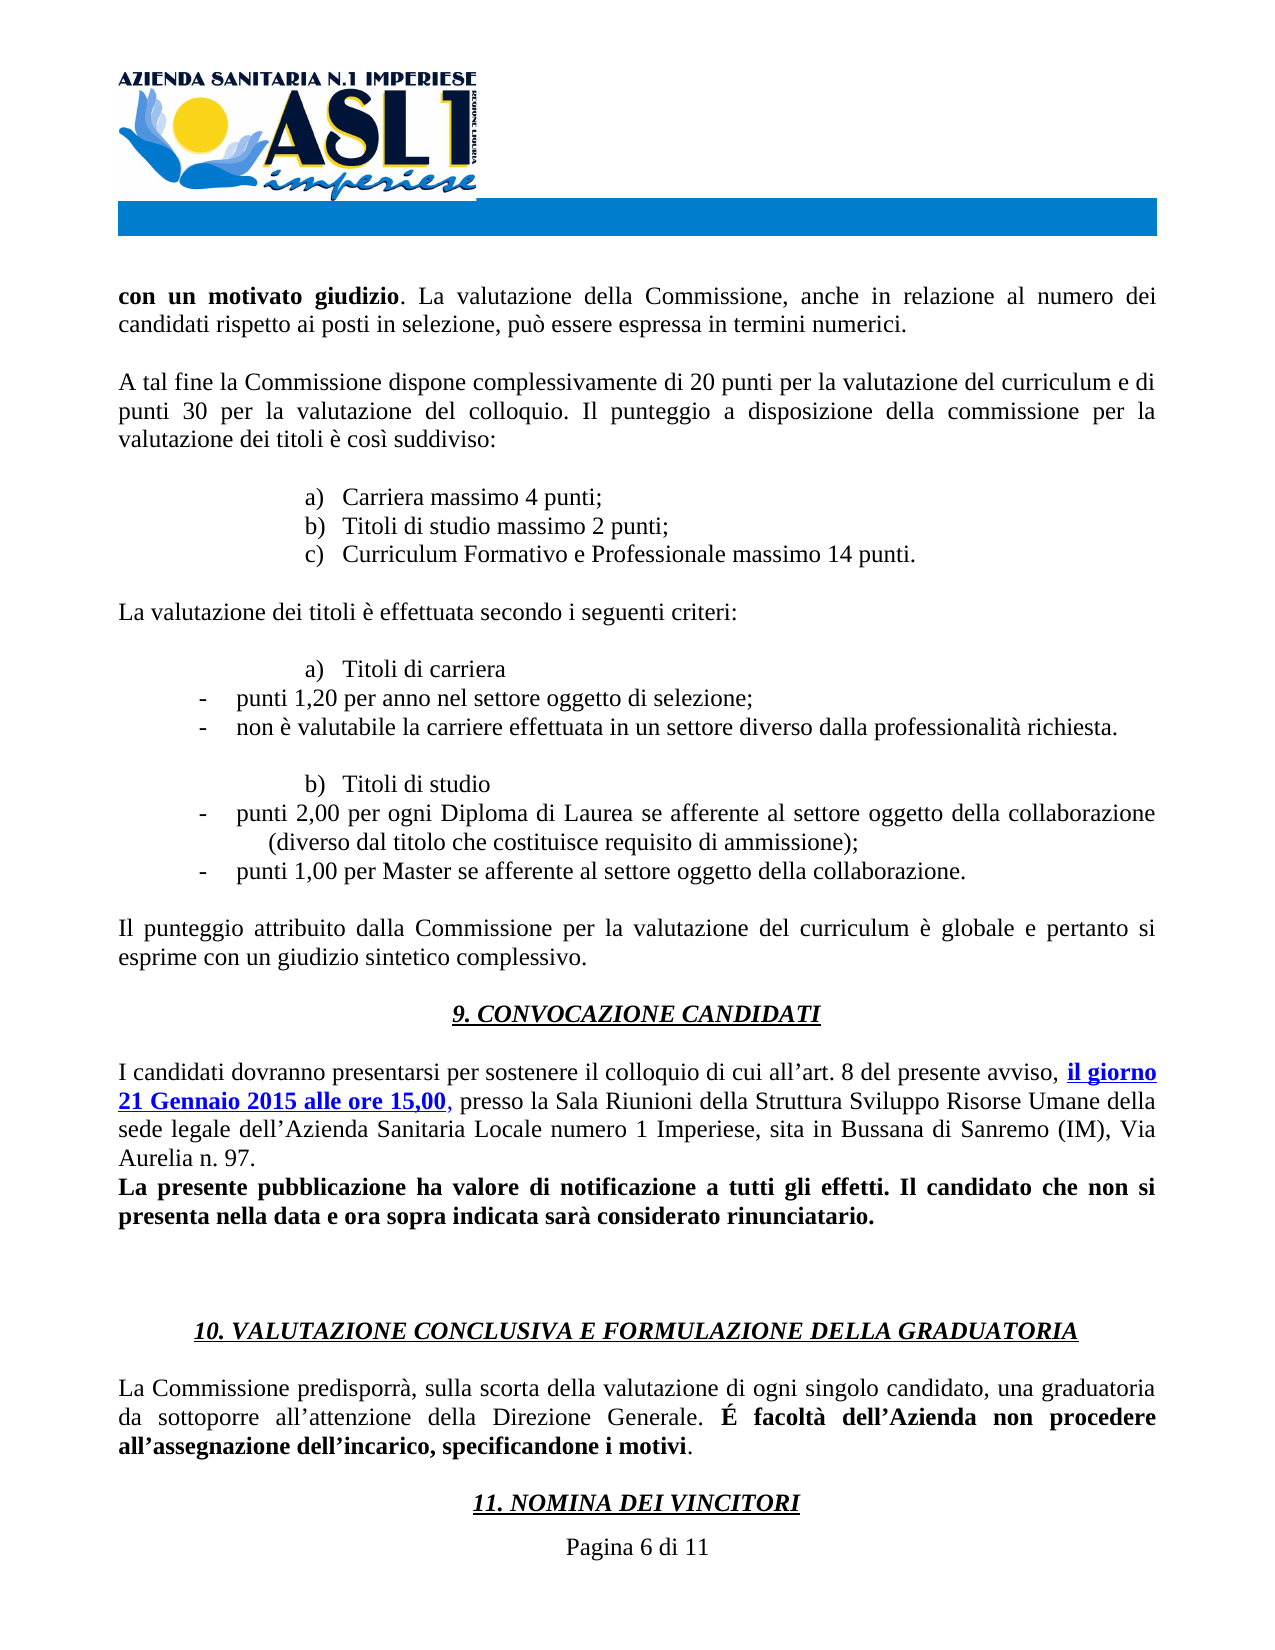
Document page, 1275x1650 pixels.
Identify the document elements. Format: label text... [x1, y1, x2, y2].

text La valutazione dei titoli è effettuata secondo i seguenti criteri: [118, 597, 1157, 626]
text La Commissione predisporrà, sulla scorta della valutazione di ogni singolo candidato, una graduatoria da sottoporre all’attenzione della Direzione Generale. É facoltà dell’Azienda non procedere all’assegnazione dell’incarico, specificandone i motivi. [118, 1373, 1157, 1459]
text con un motivato giudizio. La valutazione della Commissione, anche in relazione al numero dei candidati rispetto ai posti in selezione, può essere espressa in termini numerici. [118, 281, 1157, 338]
list punti 2,00 per ogni Diploma di Laurea se afferente al settore oggetto della collaborazione (diverso dal titolo che costituisce requisito di ammissione); [199, 798, 1157, 856]
text Il punteggio attribuito dalla Commissione per la valutazione del curriculum è globale e pertanto si esprime con un giudizio sintetico complessivo. [118, 913, 1157, 971]
list punti 1,20 per anno nel settore oggetto di selezione; [199, 683, 1157, 712]
list Carriera massimo 4 punti; [304, 482, 1157, 511]
text 10. VALUTAZIONE CONCLUSIVA E FORMULAZIONE DELLA GRADUATORIA [118, 1316, 1157, 1344]
subtitle 11. NOMINA DEI VINCITORI [118, 1488, 1157, 1517]
text I candidati dovranno presentarsi per sostenere il colloquio di cui all’art. 8 del presente avviso, il giorno 21 Gennaio 2015 alle ore 15,00, presso la Sala Riunioni della Struttura Sviluppo Risorse Umane della sede legale dell’Azienda Sanitaria Locale numero 1 Imperiese, sita in Bussana di Sanremo (IM), Via Aurelia n. 97. [118, 1057, 1157, 1172]
list Titoli di studio massimo 2 punti; [304, 511, 1157, 539]
list Titoli di studio [304, 769, 1157, 798]
list Titoli di carriera [304, 654, 1157, 683]
text La presente pubblicazione ha valore di notificazione a tutti gli effetti. Il candidato che non si presenta nella data e ora sopra indicata sarà considerato rinunciatario. [118, 1172, 1157, 1229]
list non è valutabile la carriere effettuata in un settore diverso dalla professionalità richiesta. [199, 712, 1157, 741]
list Curriculum Formativo e Professionale massimo 14 punti. [304, 539, 1157, 568]
text A tal fine la Commissione dispone complessivamente di 20 punti per la valutazione del curriculum e di punti 30 per la valutazione del colloquio. Il punteggio a disposizione della commissione per la valutazione dei titoli è così suddiviso: [118, 367, 1157, 453]
text 9. CONVOCAZIONE CANDIDATI [118, 999, 1157, 1028]
list punti 1,00 per Master se afferente al settore oggetto della collaborazione. [199, 856, 1157, 884]
